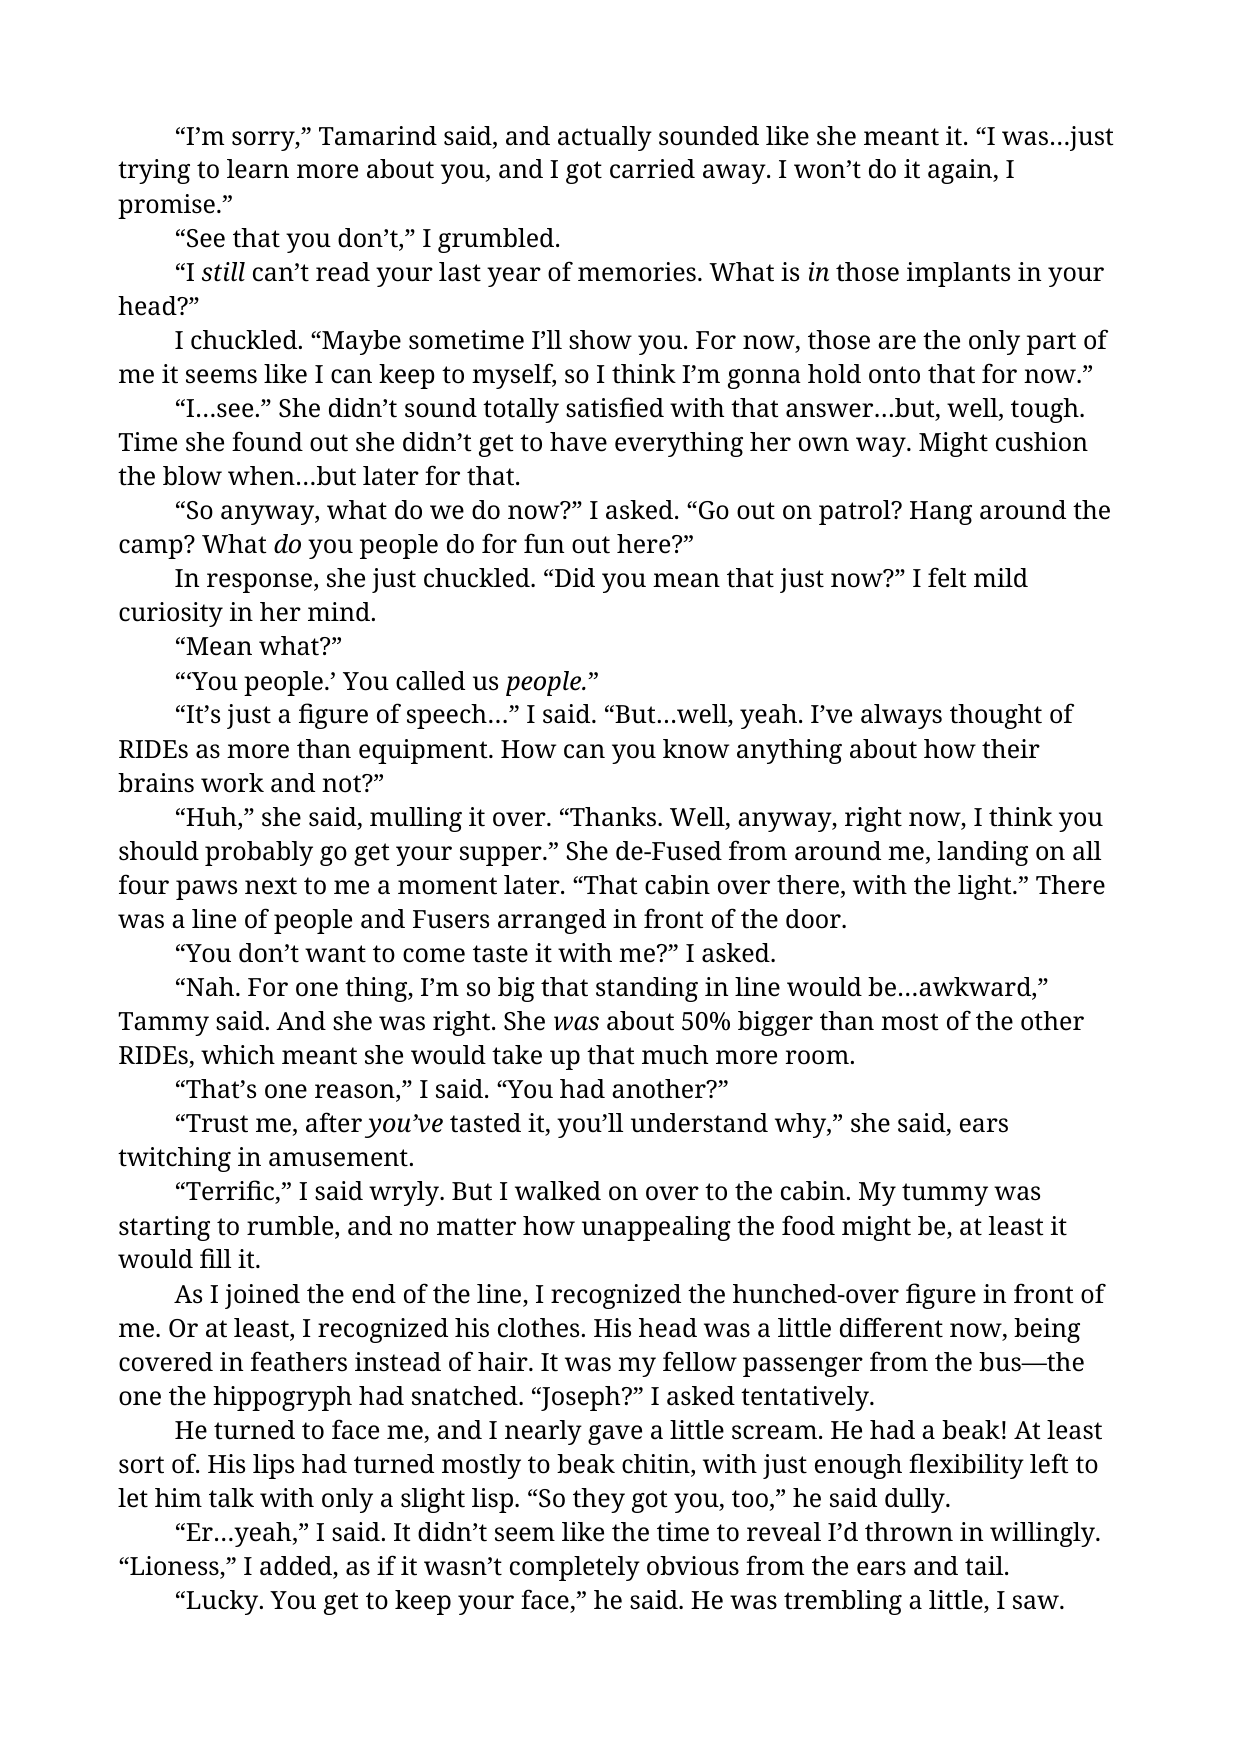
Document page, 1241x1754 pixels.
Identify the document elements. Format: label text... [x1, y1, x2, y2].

text “Nah. For one thing, I’m so big that standing in line would be…awkward,” Tammy said. And she was right. She was about 50% bigger than most of the other RIDEs, which meant she would take up that much more room. [118, 970, 1122, 1072]
text “Terrific,” I said wryly. But I walked on over to the cabin. My tummy was starting to rumble, and no matter how unappealing the food might be, at least it would fill it. [118, 1174, 1122, 1276]
text He turned to face me, and I nearly gave a little scream. He had a beak! At least sort of. His lips had turned mostly to beak chitin, with just enough flexibility left to let him talk with only a slight lisp. “So they got you, too,” he said dully. [118, 1412, 1122, 1515]
text “Mean what?” [118, 629, 1122, 663]
text As I joined the end of the line, I recognized the hunched-over figure in front of me. Or at least, I recognized his clothes. His head was a little different now, being covered in feathers instead of hair. It was my fellow passenger from the bus—the one the hippogryph had snatched. “Joseph?” I asked tentatively. [118, 1276, 1122, 1412]
text “Trust me, after you’ve tasted it, you’ll understand why,” she said, ears twitching in amusement. [118, 1106, 1122, 1174]
text “I’m sorry,” Tamarind said, and actually sounded like she meant it. “I was…just trying to learn more about you, and I got carried away. I won’t do it again, I promise.” [118, 118, 1122, 220]
text “I…see.” She didn’t sound totally satisfied with that answer…but, well, tough. Time she found out she didn’t get to have everything her own way. Might cushion the blow when…but later for that. [118, 391, 1122, 493]
text “See that you don’t,” I grumbled. [118, 220, 1122, 254]
text “Lucky. You get to keep your face,” he said. He was trembling a little, I saw. [118, 1583, 1122, 1617]
text “Er…yeah,” I said. It didn’t seem like the time to reveal I’d thrown in willingly. “Lioness,” I added, as if it wasn’t completely obvious from the ears and tail. [118, 1515, 1122, 1583]
text “It’s just a figure of speech…” I said. “But…well, yeah. I’ve always thought of RIDEs as more than equipment. How can you know anything about how their brains work and not?” [118, 697, 1122, 799]
text “I still can’t read your last year of memories. What is in those implants in your head?” [118, 254, 1122, 322]
text “Huh,” she said, mulling it over. “Thanks. Well, anyway, right now, I think you should probably go get your supper.” She de-Fused from around me, landing on all four paws next to me a moment later. “That cabin over there, with the light.” There was a line of people and Fusers arranged in front of the door. [118, 799, 1122, 936]
text I chuckled. “Maybe sometime I’ll show you. For now, those are the only part of me it seems like I can keep to myself, so I think I’m gonna hold onto that for now.” [118, 322, 1122, 391]
text In response, she just chuckled. “Did you mean that just now?” I felt mild curiosity in her mind. [118, 561, 1122, 629]
text “That’s one reason,” I said. “You had another?” [118, 1072, 1122, 1106]
text “You don’t want to come taste it with me?” I asked. [118, 936, 1122, 970]
text “So anyway, what do we do now?” I asked. “Go out on patrol? Hang around the camp? What do you people do for fun out here?” [118, 493, 1122, 561]
text “‘You people.’ You called us people.” [118, 663, 1122, 697]
